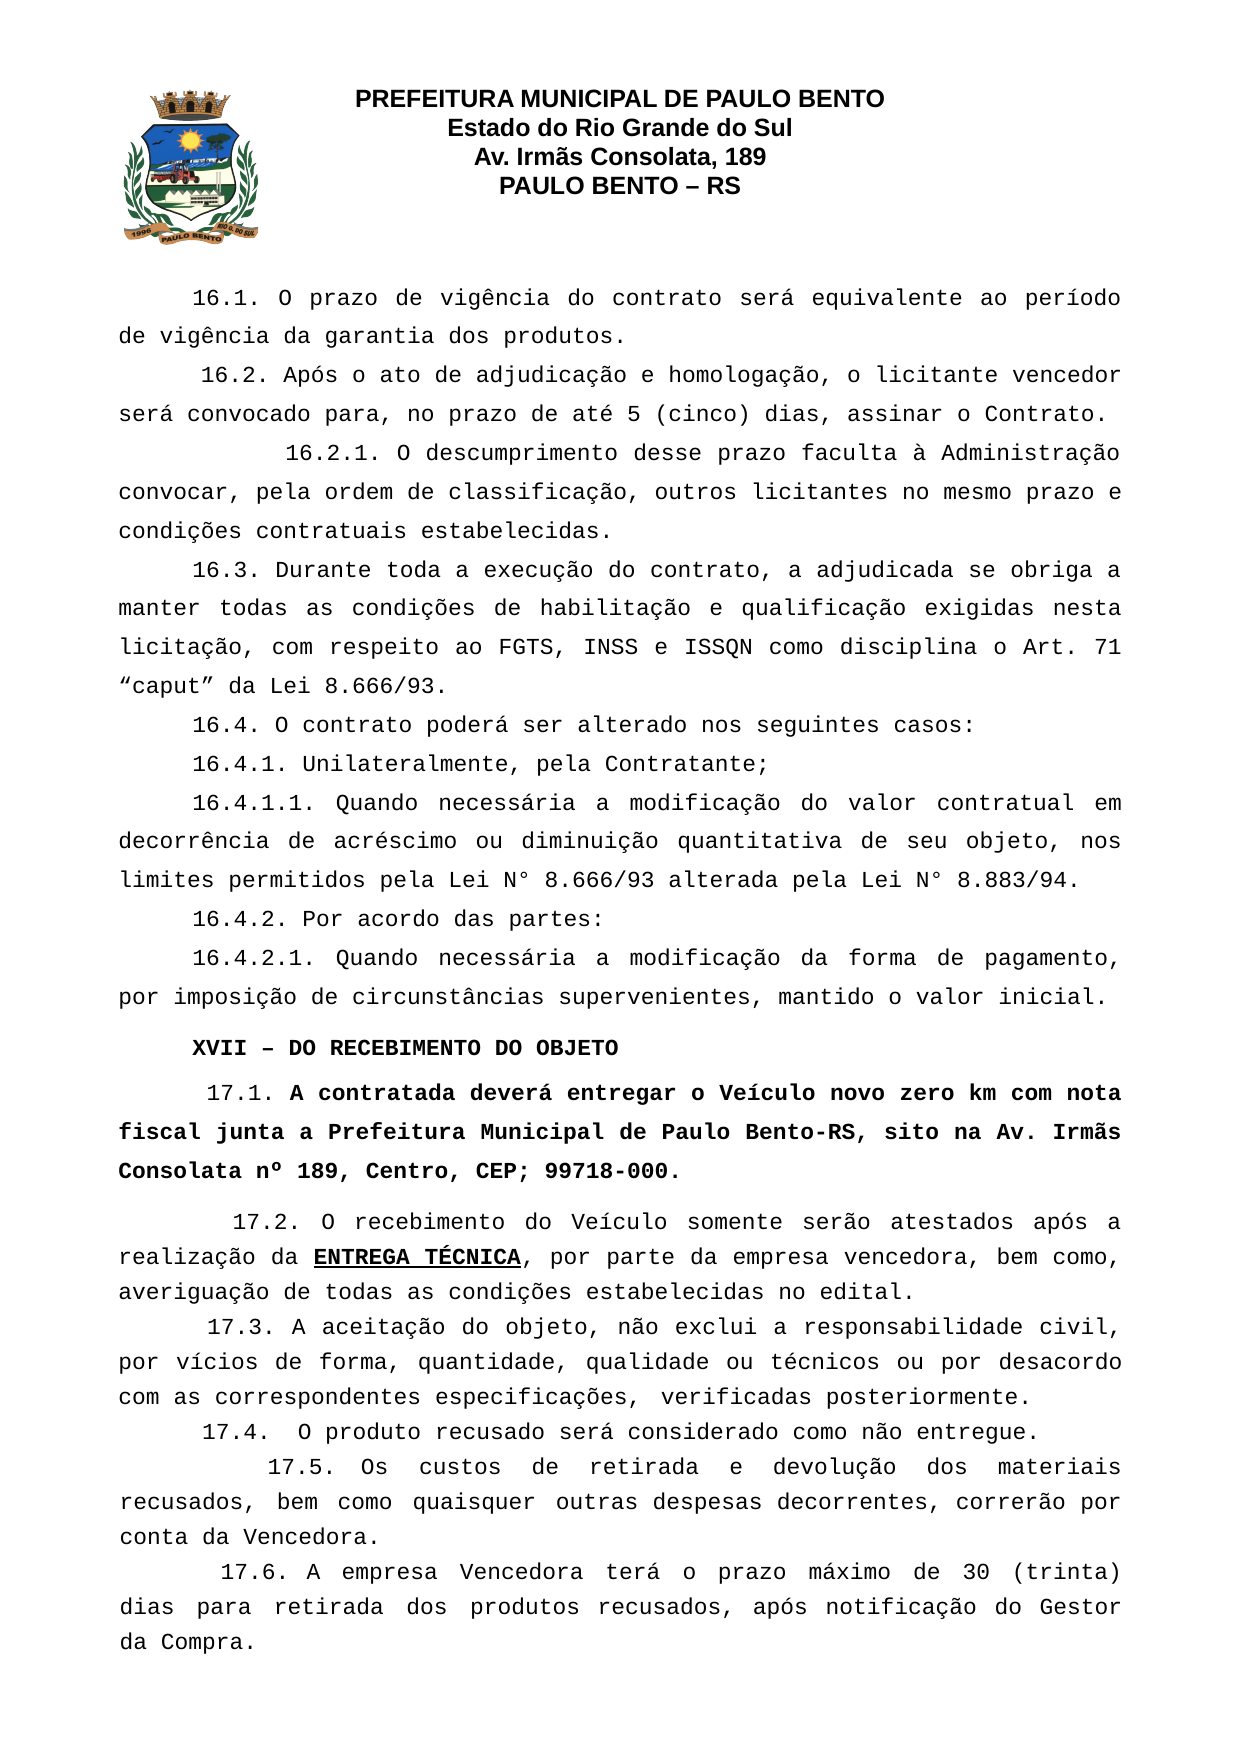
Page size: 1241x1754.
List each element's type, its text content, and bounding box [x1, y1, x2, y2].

text 16.4.2. Por acordo das partes: [118, 908, 1122, 933]
list 17.4. O produto recusado será considerado como não entregue. [119, 1420, 1122, 1446]
text 16.2. Após o ato de adjudicação e homologação, o licitante vencedor será convocado para, no prazo de até 5 (cinco) dias, assinar o Contrato. [118, 364, 1122, 428]
text 16.4.1. Unilateralmente, pela Contratante; [118, 752, 1122, 778]
text 16.4.1.1. Quando necessária a modificação do valor contratual em decorrência de acréscimo ou diminuição quantitativa de seu objeto, nos limites permitidos pela Lei N° 8.666/93 alterada pela Lei N° 8.883/94. [118, 791, 1122, 895]
list 17.6. A empresa Vencedora terá o prazo máximo de 30 (trinta) dias para retirada dos produtos recusados, após notificação do Gestor da Compra. [117, 1560, 1122, 1656]
list 17.3. A aceitação do objeto, não exclui a responsabilidade civil, por vícios de forma, quantidade, qualidade ou técnicos ou por desacordo com as correspondentes especificações, verificadas posteriormente. [118, 1315, 1122, 1411]
text 17.1. A contratada deverá entregar o Veículo novo zero km com nota fiscal junta a Prefeitura Municipal de Paulo Bento-RS, sito na Av. Irmãs Consolata nº 189, Centro, CEP; 99718-000. [118, 1081, 1122, 1185]
text 16.4.2.1. Quando necessária a modificação da forma de pagamento, por imposição de circunstâncias supervenientes, mantido o valor inicial. [118, 946, 1122, 1011]
text 16.3. Durante toda a execução do contrato, a adjudicada se obriga a manter todas as condições de habilitação e qualificação exigidas nesta licitação, com respeito ao FGTS, INSS e ISSQN como disciplina o Art. 71 “caput” da Lei 8.666/93. [118, 558, 1122, 700]
list 17.5. Os custos de retirada e devolução dos materiais recusados, bem como quaisquer outras despesas decorrentes, correrão por conta da Vencedora. [119, 1455, 1122, 1551]
text XVII – DO RECEBIMENTO DO OBJETO [118, 1037, 1122, 1062]
text 16.4. O contrato poderá ser alterado nos seguintes casos: [118, 713, 1122, 739]
picture [123, 89, 259, 245]
text 16.2.1. O descumprimento desse prazo faculta à Administração convocar, pela ordem de classificação, outros licitantes no mesmo prazo e condições contratuais estabelecidas. [118, 441, 1122, 545]
text 16.1. O prazo de vigência do contrato será equivalente ao período de vigência da garantia dos produtos. [118, 286, 1122, 351]
list 17.2. O recebimento do Veículo somente serão atestados após a realização da ENTREGA TÉCNICA, por parte da empresa vencedora, bem como, averiguação de todas as condições estabelecidas no edital. [117, 1210, 1122, 1306]
